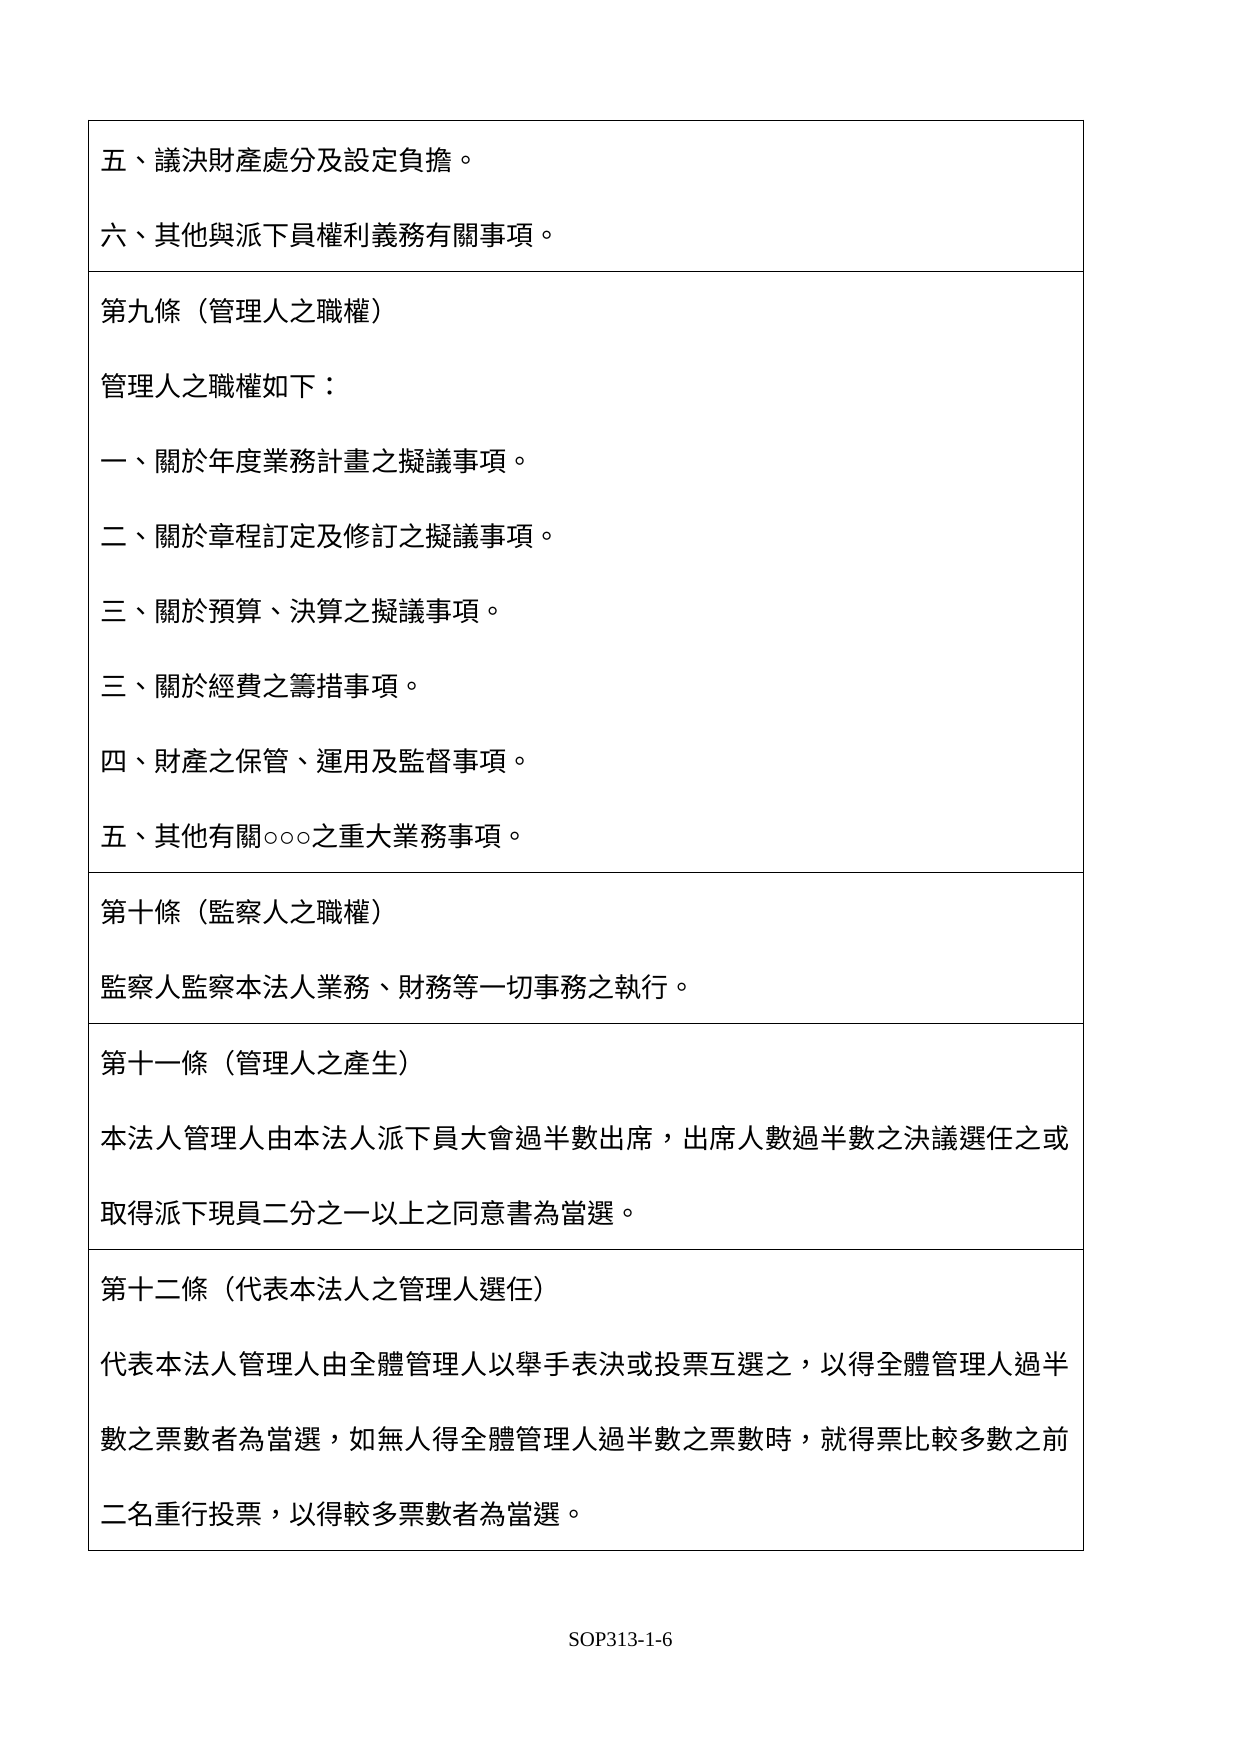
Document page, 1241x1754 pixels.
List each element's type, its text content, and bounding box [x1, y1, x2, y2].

table_cell 第九條（管理人之職權） 管理人之職權如下： 一、關於年度業務計畫之擬議事項。 二、關於章程訂定及修訂之擬議事項。 三、關於預算、決算之擬議事項。 三、關於經費之籌措事項。 四、財產之保管、運用及監督事項。 五、其他有關○○○之重大業務事項。 [89, 272, 1083, 872]
table_cell 第十二條（代表本法人之管理人選任） 代表本法人管理人由全體管理人以舉手表決或投票互選之，以得全體管理人過半數之票數者為當選，如無人得全體管理人過半數之票數時，就得票比較多數之前二名重行投票，以得較多票數者為當選。 [89, 1250, 1083, 1550]
table_cell 第十一條（管理人之產生） 本法人管理人由本法人派下員大會過半數出席，出席人數過半數之決議選任之或取得派下現員二分之一以上之同意書為當選。 [89, 1024, 1083, 1249]
table_cell 五、議決財產處分及設定負擔。 六、其他與派下員權利義務有關事項。 [89, 121, 1083, 271]
table_cell 第十條（監察人之職權） 監察人監察本法人業務、財務等一切事務之執行。 [89, 873, 1083, 1023]
